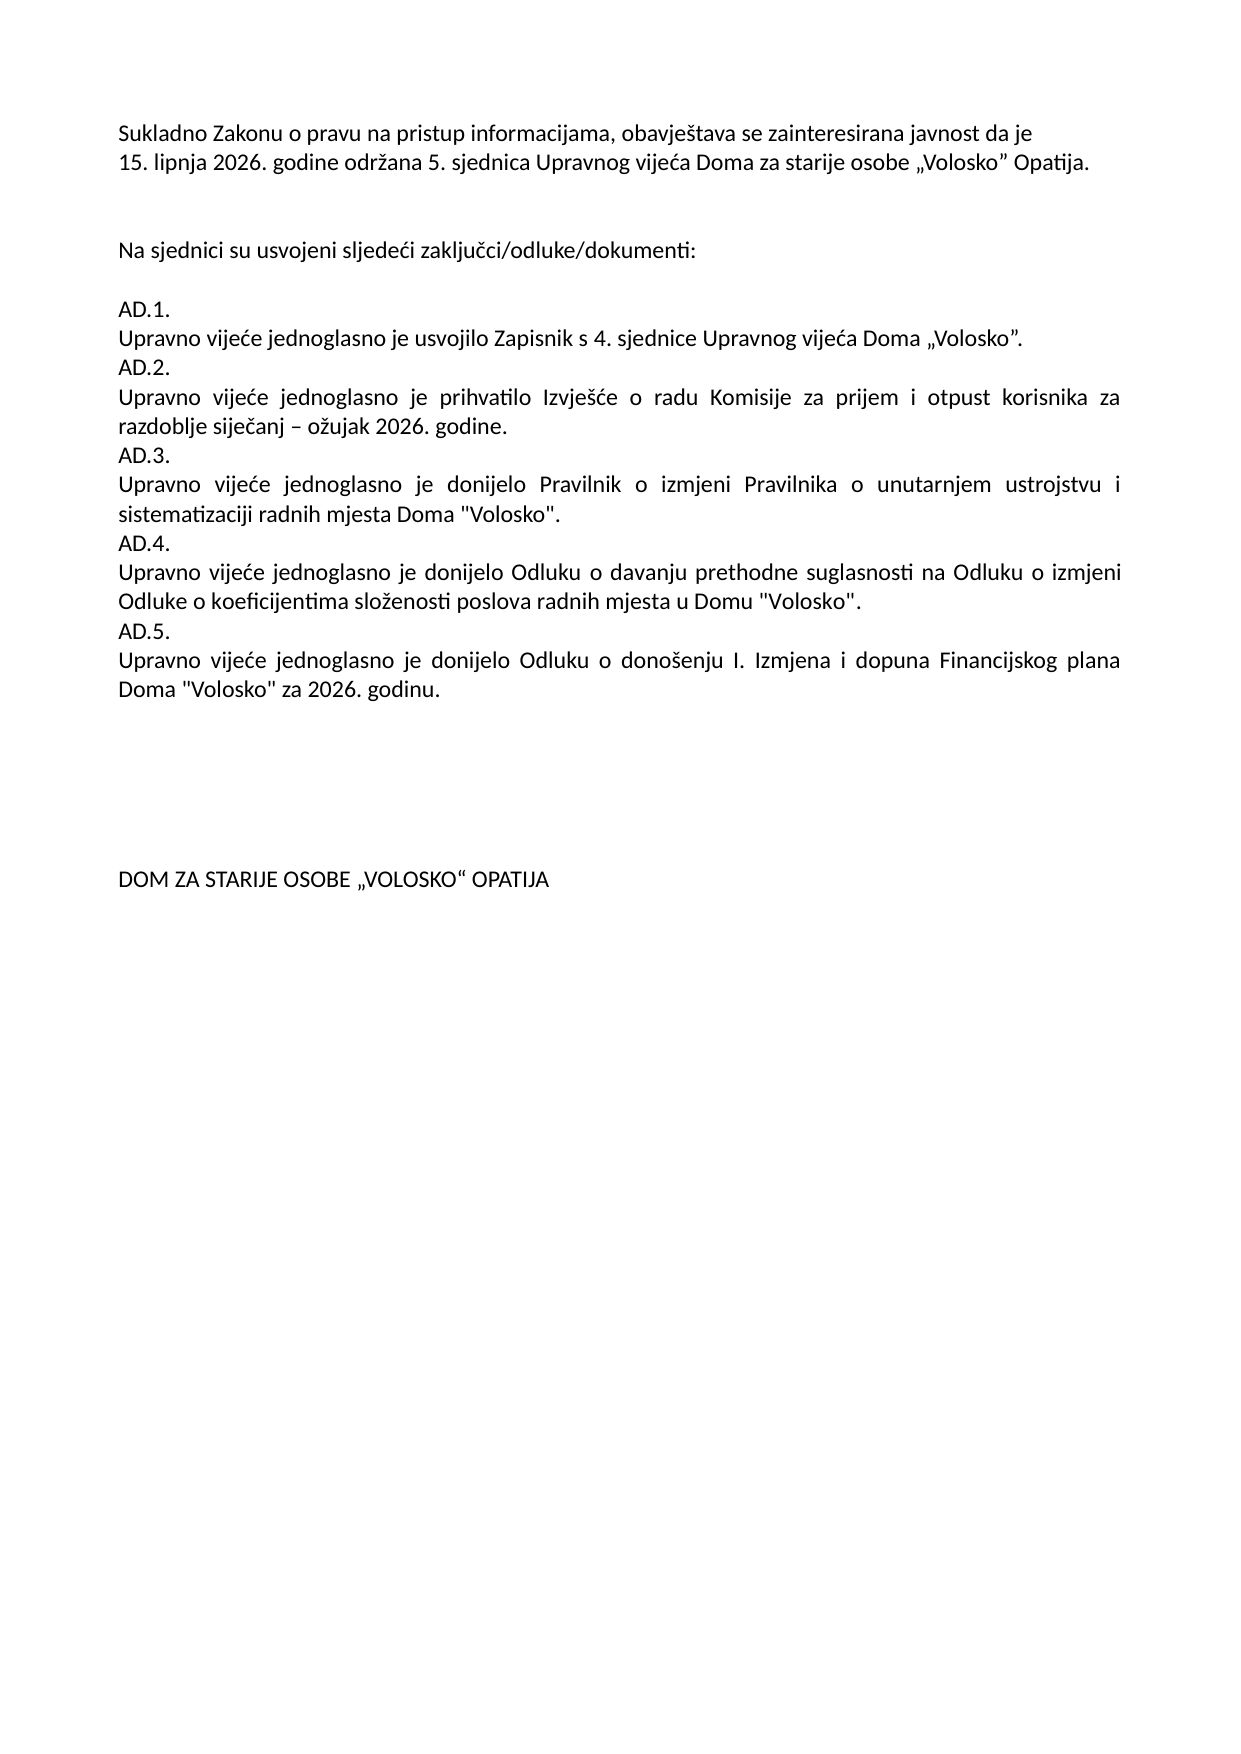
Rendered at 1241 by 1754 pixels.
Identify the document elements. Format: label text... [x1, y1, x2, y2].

text Na sjednici su usvojeni sljedeći zaključci/odluke/dokumenti: [118, 235, 1122, 264]
text Upravno vijeće jednoglasno je donijelo Odluku o davanju prethodne suglasnosti na Odluku o izmjeni Odluke o koeficijentima složenosti poslova radnih mjesta u Domu "Volosko". [118, 557, 1122, 616]
text DOM ZA STARIJE OSOBE „VOLOSKO“ OPATIJA [118, 864, 1122, 893]
text AD.5. [118, 616, 1122, 645]
text Upravno vijeće jednoglasno je donijelo Pravilnik o izmjeni Pravilnika o unutarnjem ustrojstvu i sistematizaciji radnih mjesta Doma "Volosko". [118, 469, 1122, 528]
text 15. lipnja 2026. godine održana 5. sjednica Upravnog vijeća Doma za starije osobe „Volosko” Opatija. [118, 147, 1122, 177]
text Sukladno Zakonu o pravu na pristup informacijama, obavještava se zainteresirana javnost da je [118, 118, 1122, 147]
text Upravno vijeće jednoglasno je usvojilo Zapisnik s 4. sjednice Upravnog vijeća Doma „Volosko”. [118, 323, 1122, 352]
text AD.4. [118, 528, 1122, 557]
text Upravno vijeće jednoglasno je donijelo Odluku o donošenju I. Izmjena i dopuna Financijskog plana Doma "Volosko" za 2026. godinu. [118, 645, 1122, 703]
text AD.2. [118, 352, 1122, 382]
text AD.1. [118, 294, 1122, 323]
text Upravno vijeće jednoglasno je prihvatilo Izvješće o radu Komisije za prijem i otpust korisnika za razdoblje siječanj – ožujak 2026. godine. [118, 382, 1122, 440]
text AD.3. [118, 440, 1122, 469]
